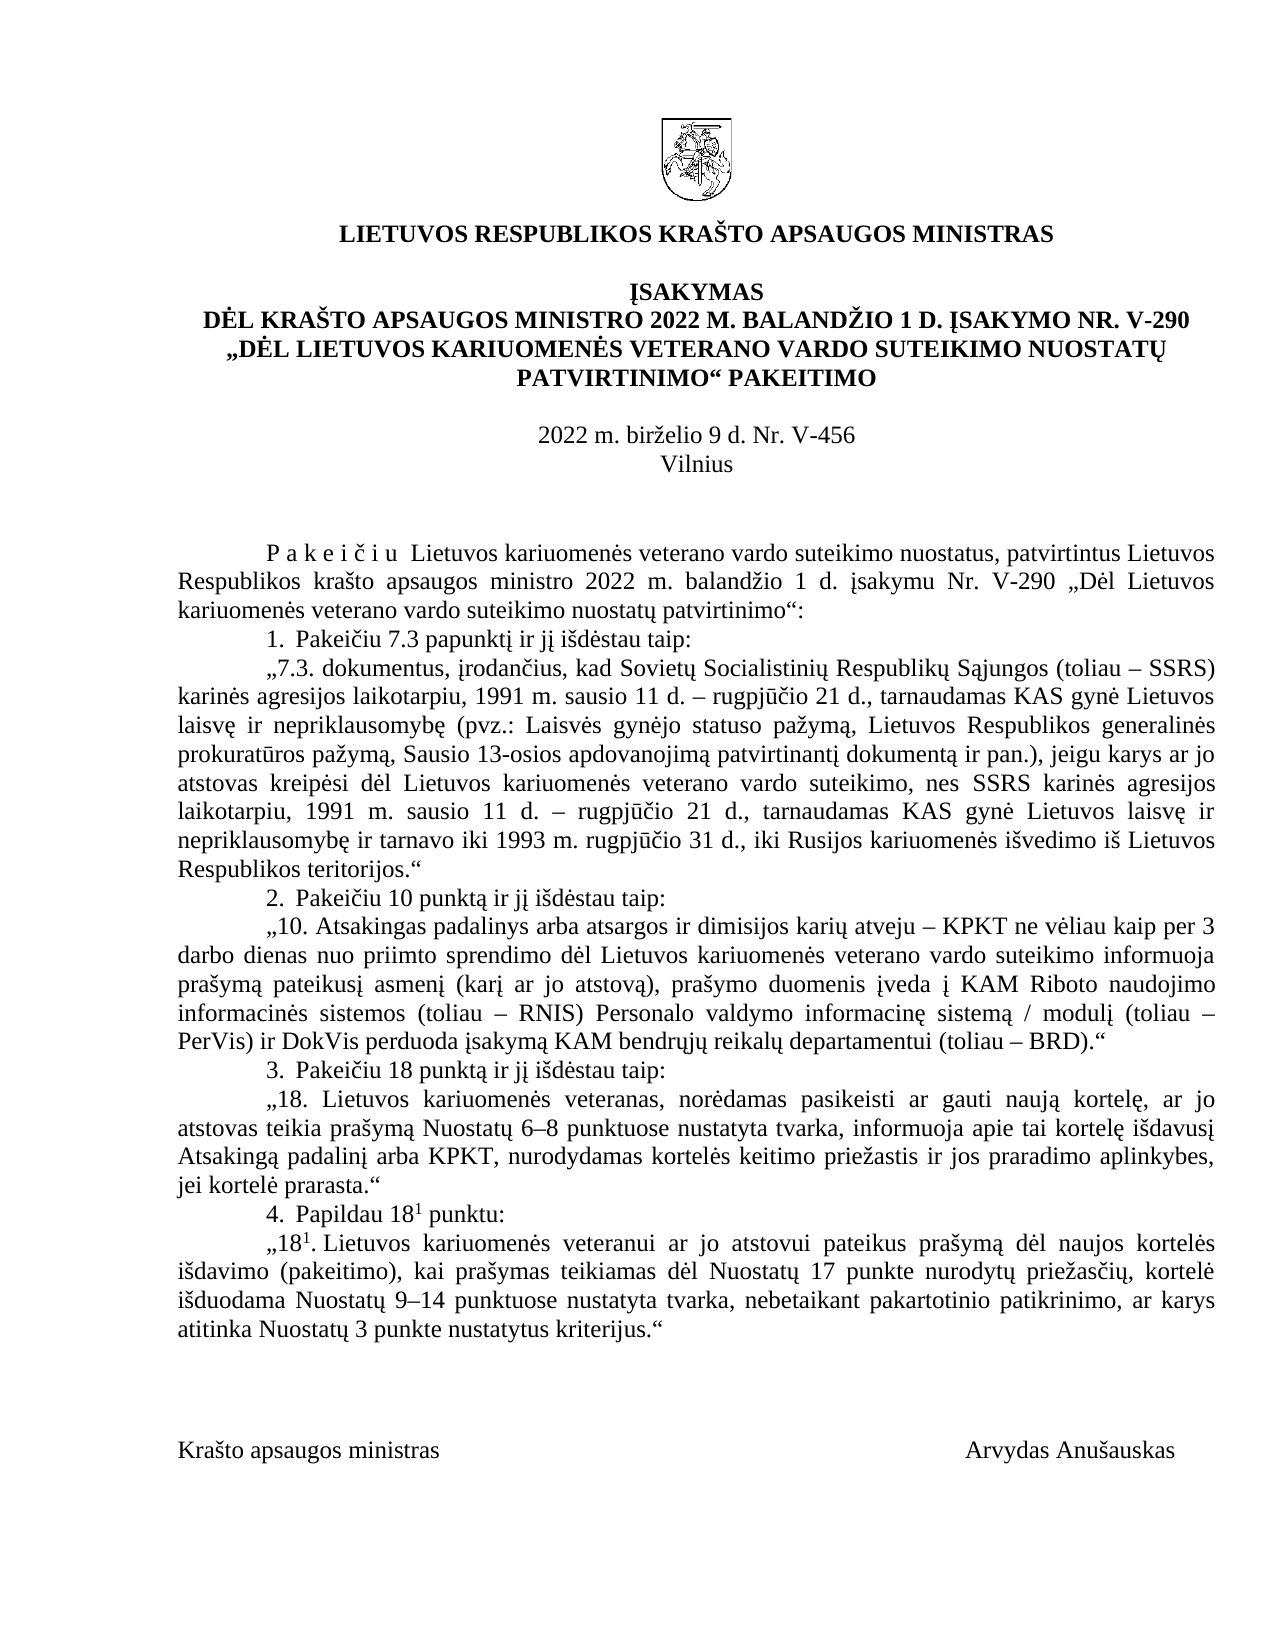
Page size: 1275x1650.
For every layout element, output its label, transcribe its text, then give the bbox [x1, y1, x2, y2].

text 1. Pakeičiu 7.3 papunktį ir jį išdėstau taip: [249, 624, 1216, 653]
text ĮSAKYMAS [177, 277, 1216, 306]
text 2. Pakeičiu 10 punktą ir jį išdėstau taip: [249, 883, 1216, 911]
text Krašto apsaugos ministras Arvydas Anušauskas [177, 1435, 1216, 1463]
text 4. Papildau 181 punktu: [249, 1199, 1216, 1228]
text Vilnius [177, 449, 1216, 478]
subtitle LIETUVOS RESPUBLIKOS KRAŠTO APSAUGOS MINISTRAS [177, 219, 1216, 248]
text „DĖL LIETUVOS KARIUOMENĖS VETERANO VARDO SUTEIKIMO NUOSTATŲ PATVIRTINIMO“ PAKEITIMO [177, 334, 1216, 392]
text DĖL KRAŠTO APSAUGOS MINISTRO 2022 M. BALANDŽIO 1 D. ĮSAKYMO NR. V-290 [177, 306, 1216, 334]
text 3. Pakeičiu 18 punktą ir jį išdėstau taip: [249, 1055, 1216, 1084]
text „181. Lietuvos kariuomenės veteranui ar jo atstovui pateikus prašymą dėl naujos kortelės išdavimo (pakeitimo), kai prašymas teikiamas dėl Nuostatų 17 punkte nurodytų priežasčių, kortelė išduodama Nuostatų 9–14 punktuose nustatyta tvarka, nebetaikant pakartotinio patikrinimo, ar karys atitinka Nuostatų 3 punkte nustatytus kriterijus.“ [177, 1228, 1216, 1343]
text „18. Lietuvos kariuomenės veteranas, norėdamas pasikeisti ar gauti naują kortelę, ar jo atstovas teikia prašymą Nuostatų 6–8 punktuose nustatyta tvarka, informuoja apie tai kortelę išdavusį Atsakingą padalinį arba KPKT, nurodydamas kortelės keitimo priežastis ir jos praradimo aplinkybes, jei kortelė prarasta.“ [177, 1084, 1216, 1199]
text „7.3. dokumentus, įrodančius, kad Sovietų Socialistinių Respublikų Sąjungos (toliau – SSRS) karinės agresijos laikotarpiu, 1991 m. sausio 11 d. – rugpjūčio 21 d., tarnaudamas KAS gynė Lietuvos laisvę ir nepriklausomybę (pvz.: Laisvės gynėjo statuso pažymą, Lietuvos Respublikos generalinės prokuratūros pažymą, Sausio 13-osios apdovanojimą patvirtinantį dokumentą ir pan.), jeigu karys ar jo atstovas kreipėsi dėl Lietuvos kariuomenės veterano vardo suteikimo, nes SSRS karinės agresijos laikotarpiu, 1991 m. sausio 11 d. – rugpjūčio 21 d., tarnaudamas KAS gynė Lietuvos laisvę ir nepriklausomybę ir tarnavo iki 1993 m. rugpjūčio 31 d., iki Rusijos kariuomenės išvedimo iš Lietuvos Respublikos teritorijos.“ [177, 653, 1216, 883]
text P a k e i č i u Lietuvos kariuomenės veterano vardo suteikimo nuostatus, patvirtintus Lietuvos Respublikos krašto apsaugos ministro 2022 m. balandžio 1 d. įsakymu Nr. V-290 „Dėl Lietuvos kariuomenės veterano vardo suteikimo nuostatų patvirtinimo“: [177, 538, 1216, 624]
text 2022 m. birželio 9 d. Nr. V-456 [177, 421, 1216, 449]
text „10. Atsakingas padalinys arba atsargos ir dimisijos karių atveju – KPKT ne vėliau kaip per 3 darbo dienas nuo priimto sprendimo dėl Lietuvos kariuomenės veterano vardo suteikimo informuoja prašymą pateikusį asmenį (karį ar jo atstovą), prašymo duomenis įveda į KAM Riboto naudojimo informacinės sistemos (toliau – RNIS) Personalo valdymo informacinę sistemą / modulį (toliau – PerVis) ir DokVis perduoda įsakymą KAM bendrųjų reikalų departamentui (toliau – BRD).“ [177, 911, 1216, 1055]
